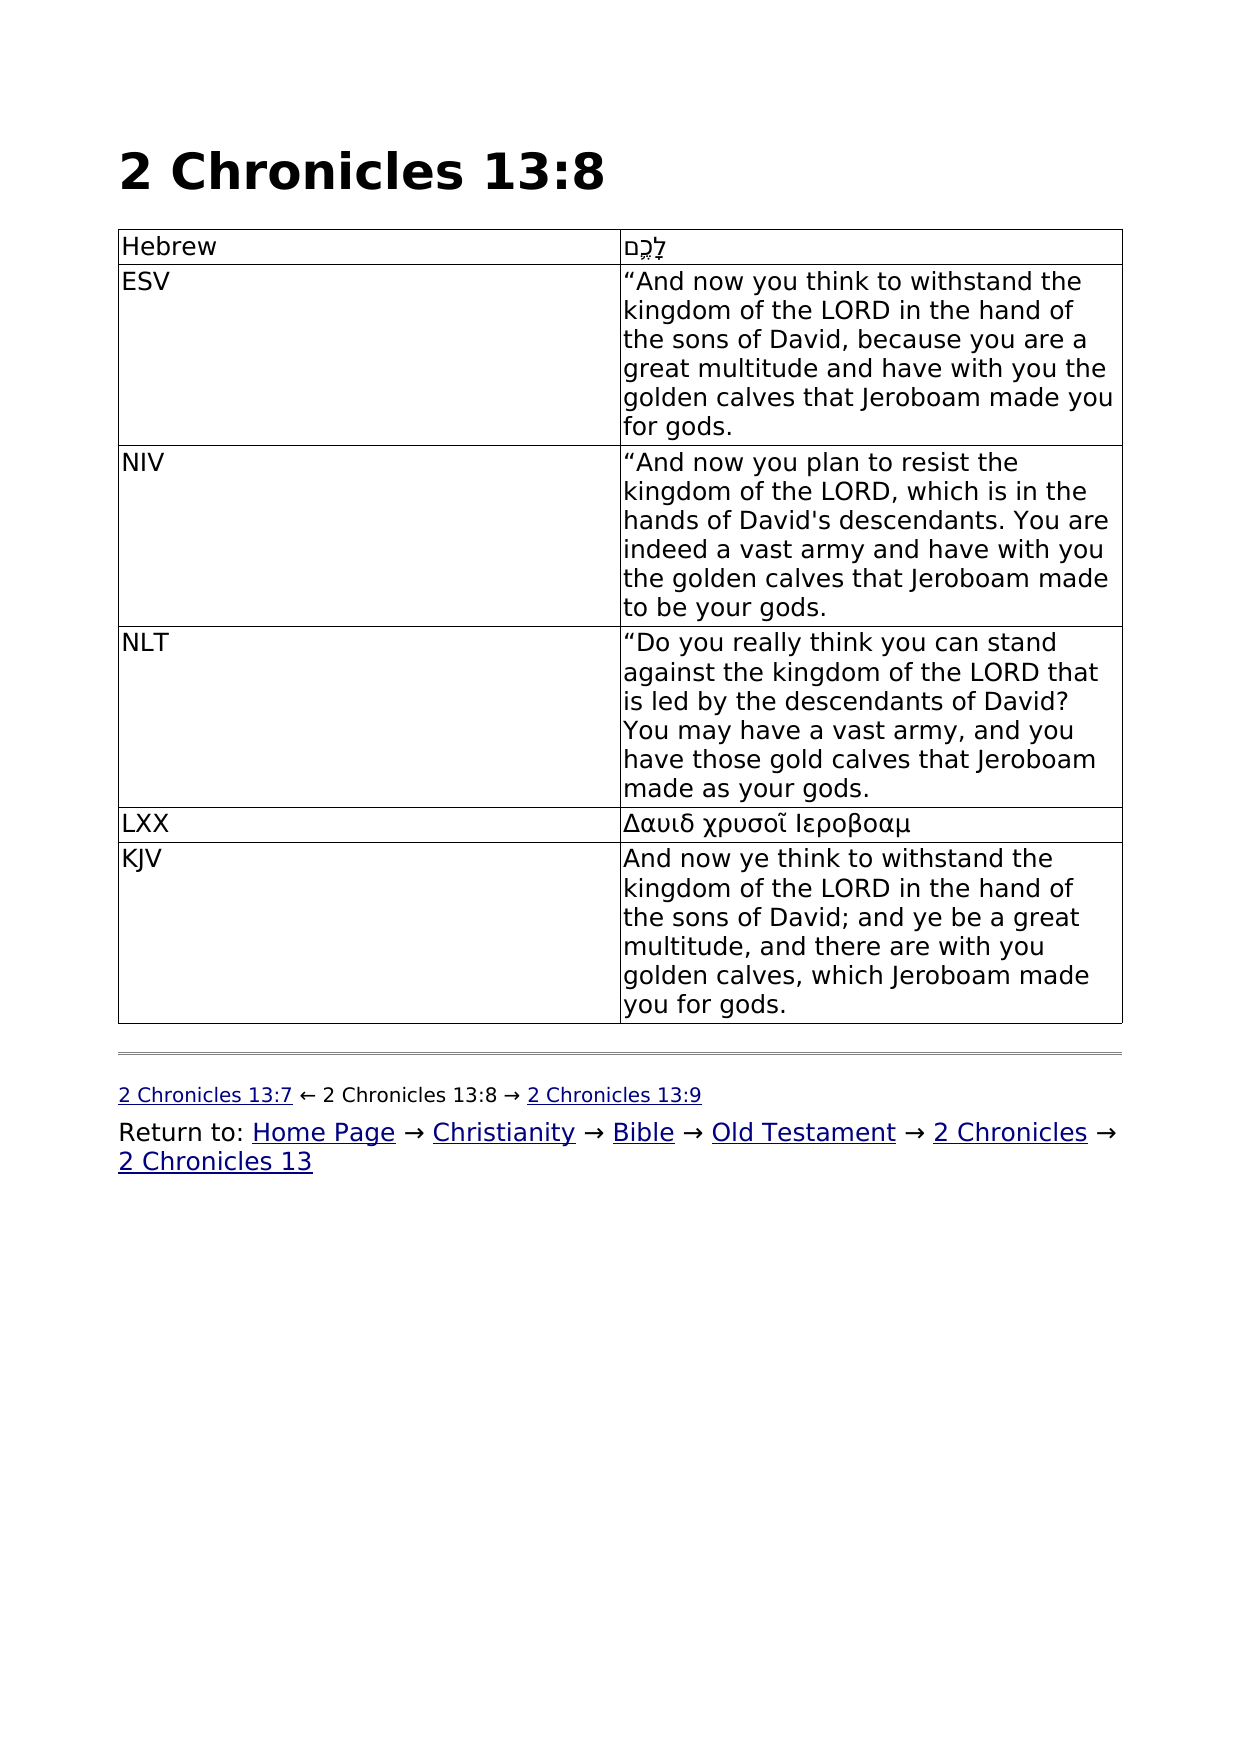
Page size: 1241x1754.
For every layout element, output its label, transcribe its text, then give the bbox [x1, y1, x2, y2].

table_cell KJV [119, 843, 620, 1023]
text Return to: Home Page → Christianity → Bible → Old Testament → 2 Chronicles → 2 Chronicles 13 [118, 1118, 1122, 1176]
table_cell “And now you plan to resist the kingdom of the LORD, which is in the hands of David's descendants. You are indeed a vast army and have with you the golden calves that Jeroboam made to be your gods. [621, 446, 1122, 626]
table_cell “And now you think to withstand the kingdom of the LORD in the hand of the sons of David, because you are a great multitude and have with you the golden calves that Jeroboam made you for gods. [621, 265, 1122, 445]
table_cell LXX [119, 808, 620, 842]
table_cell And now ye think to withstand the kingdom of the LORD in the hand of the sons of David; and ye be a great multitude, and there are with you golden calves, which Jeroboam made you for gods. [621, 843, 1122, 1023]
table_cell NIV [119, 446, 620, 626]
subtitle 2 Chronicles 13:8 [118, 143, 1122, 201]
text 2 Chronicles 13:7 ← 2 Chronicles 13:8 → 2 Chronicles 13:9 [118, 1084, 1122, 1118]
table_cell Δαυιδ χρυσοῖ Ιεροβοαμ [621, 808, 1122, 842]
table_header Hebrew [119, 230, 620, 264]
table_cell “Do you really think you can stand against the kingdom of the LORD that is led by the descendants of David? You may have a vast army, and you have those gold calves that Jeroboam made as your gods. [621, 627, 1122, 807]
table_cell ESV [119, 265, 620, 445]
table_cell NLT [119, 627, 620, 807]
table_header לָכֶ֛ם [621, 230, 1122, 264]
